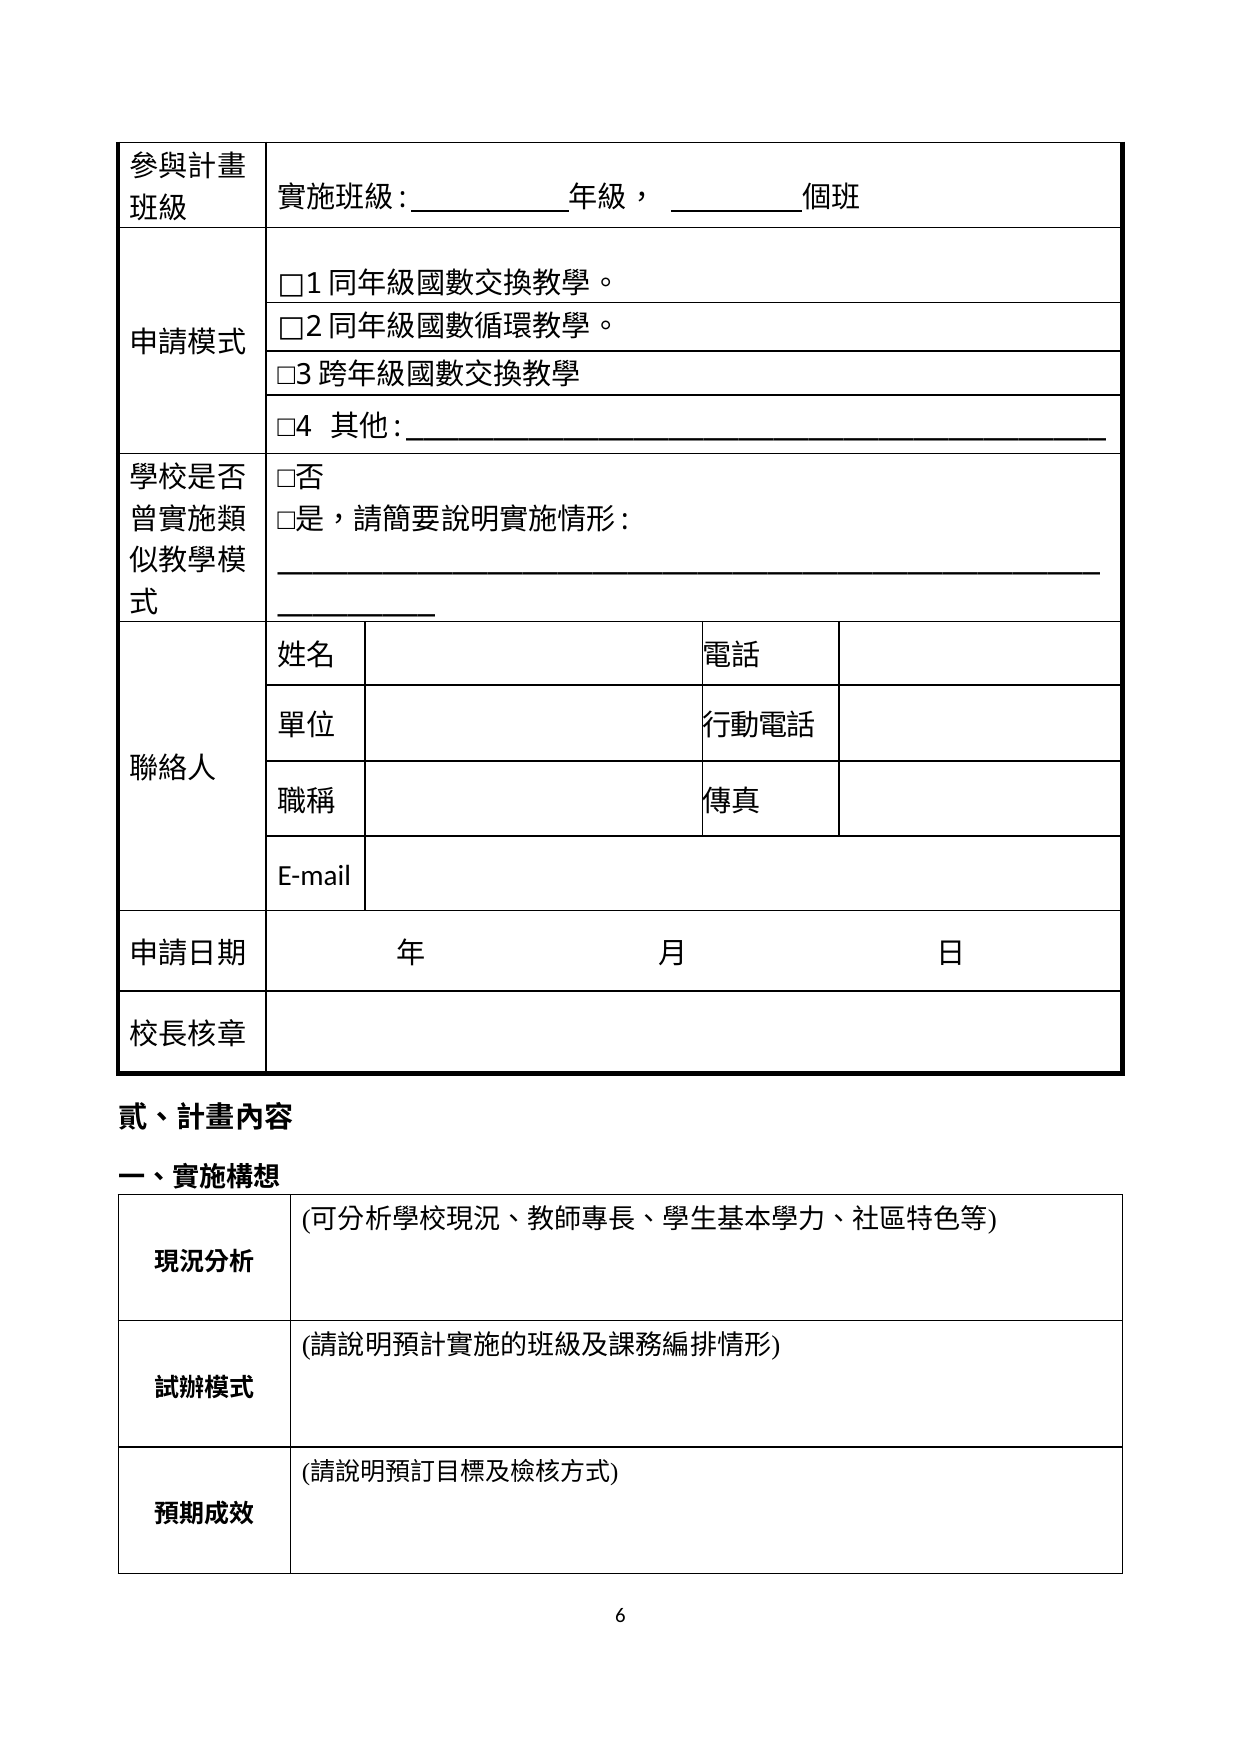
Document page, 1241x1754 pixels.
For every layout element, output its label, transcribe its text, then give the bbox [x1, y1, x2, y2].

table_cell [267, 992, 1120, 1071]
table_cell [366, 686, 702, 760]
table_cell 電話 [703, 622, 838, 684]
table_cell 行動電話 [703, 686, 838, 760]
table_cell □4 其他:________________________________________ [267, 396, 1120, 452]
table_cell (請說明預訂目標及檢核方式) [291, 1448, 1122, 1572]
table_cell 參與計畫班級 [120, 143, 265, 227]
table_cell (請說明預計實施的班級及課務編排情形) [291, 1321, 1122, 1446]
table_cell 申請模式 [120, 228, 265, 452]
table_cell 傳真 [703, 762, 838, 835]
table_cell □1同年級國數交換教學。 [267, 228, 1120, 302]
table_cell 姓名 [267, 622, 364, 684]
table_cell □3跨年級國數交換教學 [267, 352, 1120, 394]
text 貳、計畫內容 [118, 1094, 1122, 1136]
table_cell 申請日期 [120, 911, 265, 990]
table_cell [366, 622, 702, 684]
table_cell [840, 622, 1120, 684]
table_header 現況分析 [119, 1195, 290, 1320]
table_cell 試辦模式 [119, 1321, 290, 1446]
table_cell □否 □是，請簡要說明實施情形: ________________________________________________________ [267, 454, 1120, 621]
table_cell [840, 686, 1120, 760]
table_cell 實施班級: 年級， 個班 [267, 143, 1120, 227]
table_cell [840, 762, 1120, 835]
table_cell 聯絡人 [120, 622, 265, 910]
table_cell 學校是否曾實施類似教學模式 [120, 454, 265, 621]
table_cell 預期成效 [119, 1448, 290, 1572]
table_cell □2同年級國數循環教學。 [267, 303, 1120, 350]
table_cell E-mail [267, 837, 364, 910]
table_cell 年 月 日 [267, 911, 1120, 990]
table_cell 職稱 [267, 762, 364, 835]
table_header (可分析學校現況、教師專長、學生基本學力、社區特色等) [291, 1195, 1122, 1320]
text 一、實施構想 [118, 1155, 1122, 1194]
table_cell [366, 762, 702, 835]
table_cell [366, 837, 1120, 910]
table_cell 單位 [267, 686, 364, 760]
table_cell 校長核章 [120, 992, 265, 1071]
